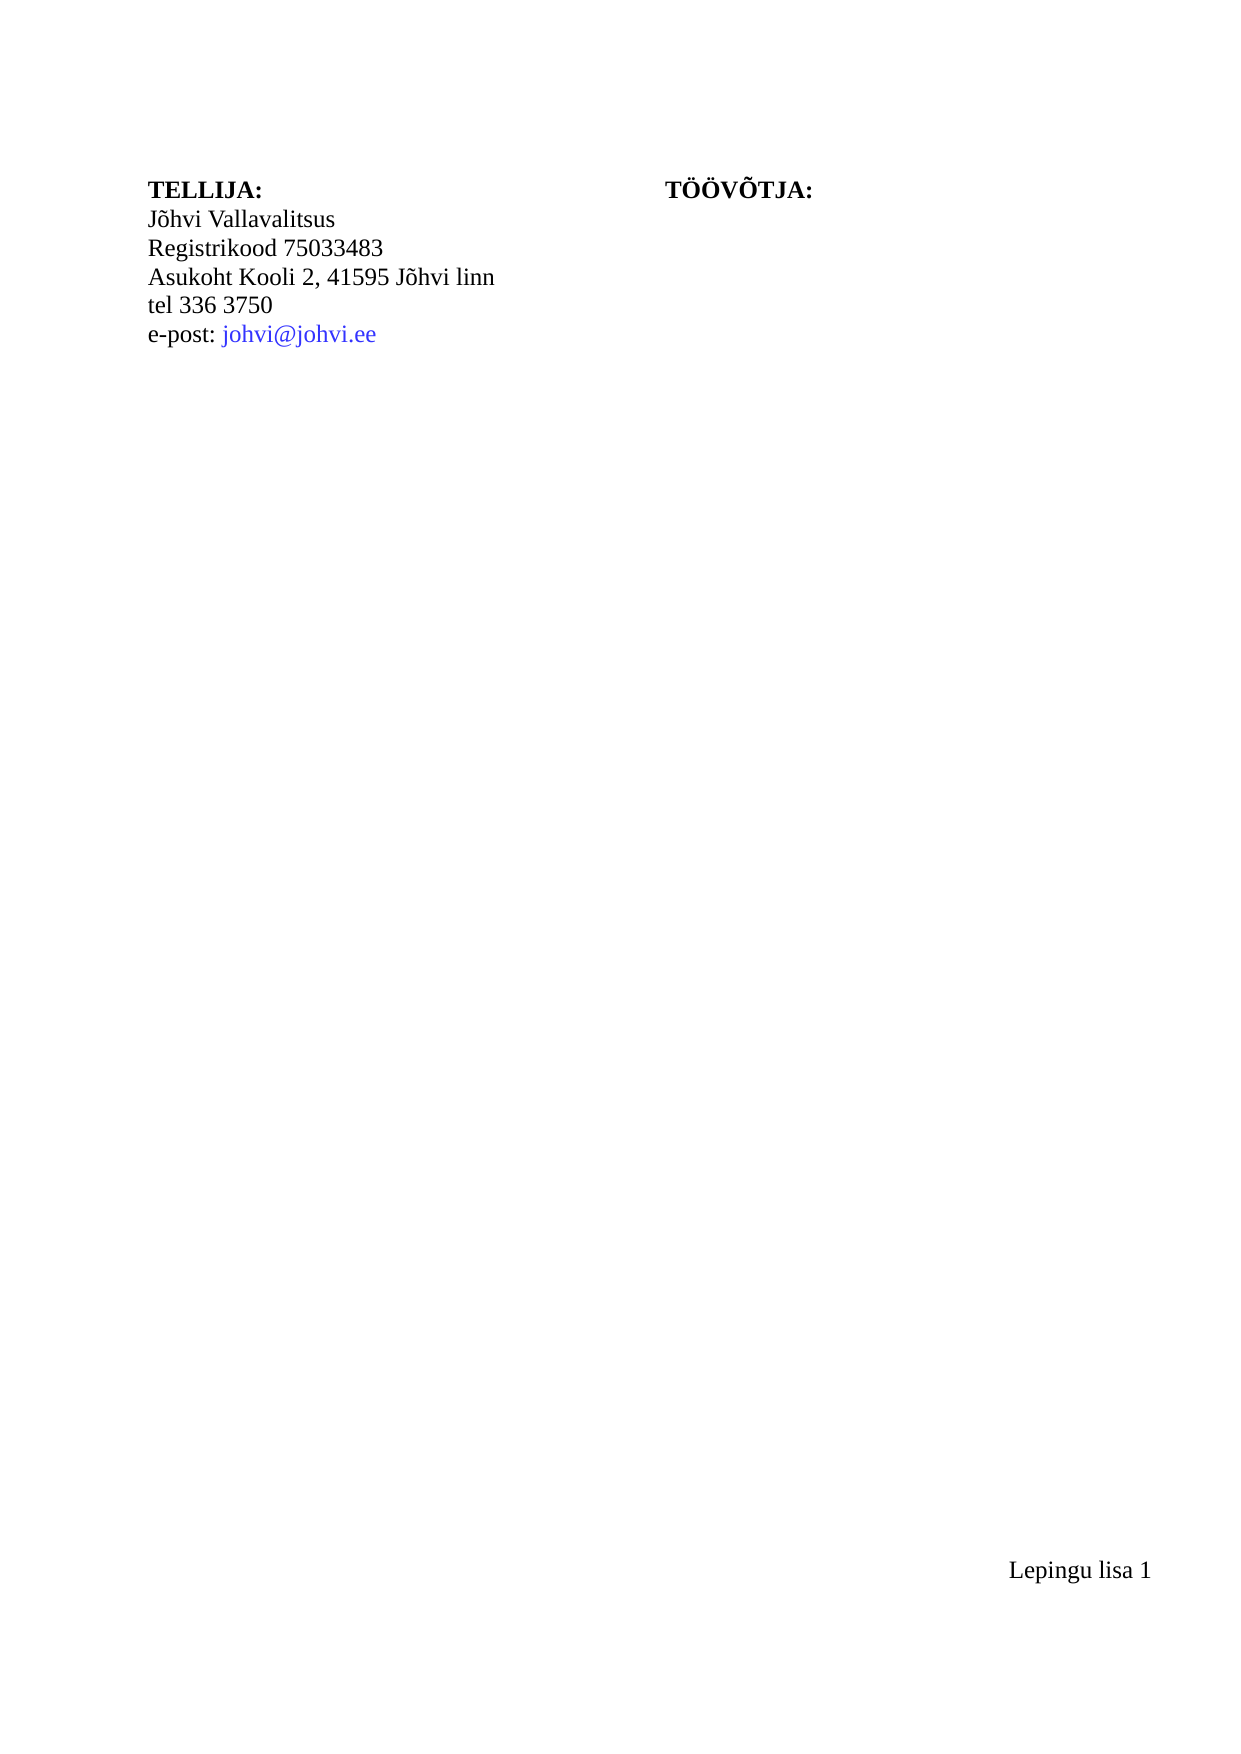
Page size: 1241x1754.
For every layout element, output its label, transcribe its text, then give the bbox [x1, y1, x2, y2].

text Registrikood 75033483 [148, 233, 1152, 262]
text tel 336 3750 [148, 291, 1152, 319]
text Asukoht Kooli 2, 41595 Jõhvi linn [148, 262, 1152, 291]
text Jõhvi Vallavalitsus [148, 204, 1152, 233]
text e-post: johvi@johvi.ee [148, 319, 1152, 348]
text TELLIJA: TÖÖVÕTJA: [148, 176, 1152, 204]
text Lepingu lisa 1 [148, 1556, 1152, 1584]
